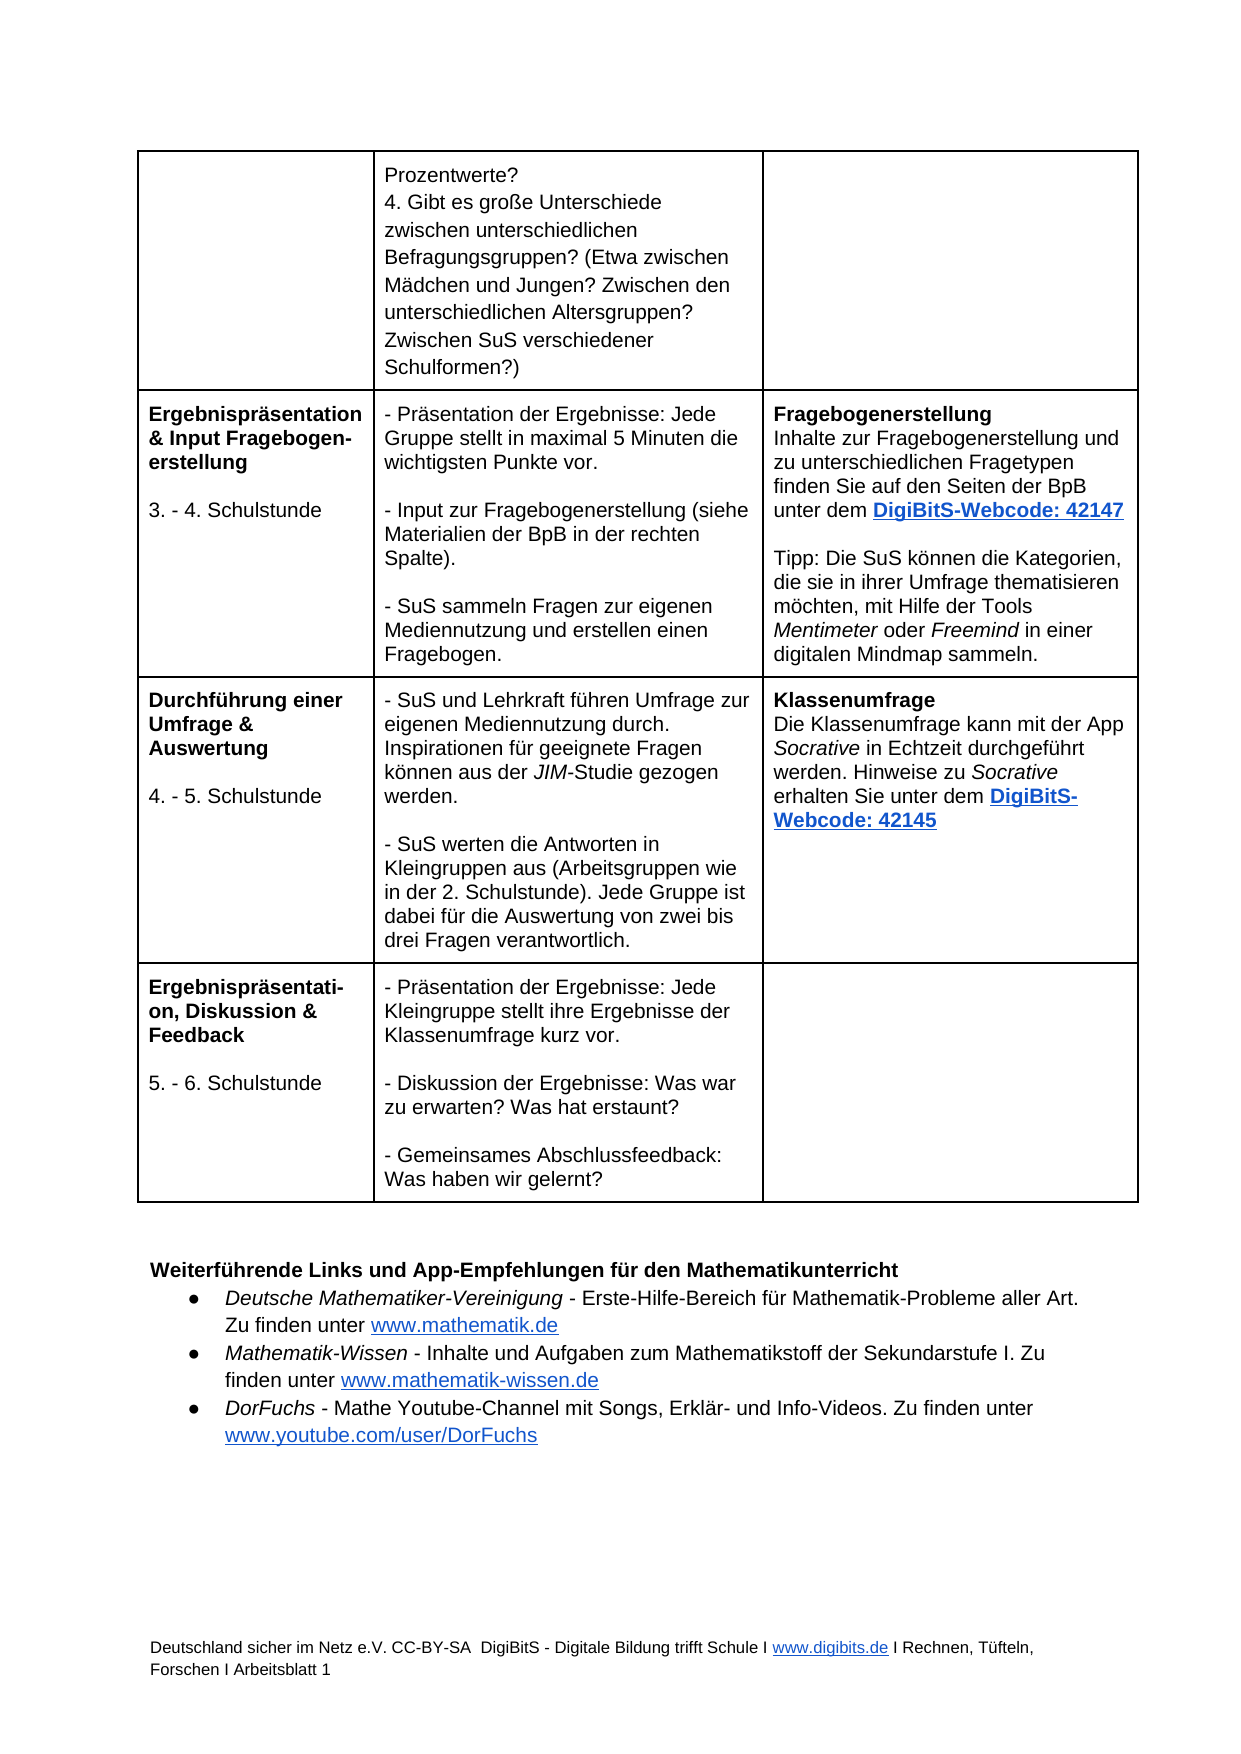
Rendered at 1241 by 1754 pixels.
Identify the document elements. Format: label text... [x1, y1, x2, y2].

list DorFuchs - Mathe Youtube-Channel mit Songs, Erklär- und Info-Videos. Zu finden unter www.youtube.com/user/DorFuchs [187, 1395, 1090, 1447]
table_cell - Präsentation der Ergebnisse: Jede Gruppe stellt in maximal 5 Minuten die wichtigsten Punkte vor. - Input zur Fragebogenerstellung (siehe Materialien der BpB in der rechten Spalte). - SuS sammeln Fragen zur eigenen Mediennutzung und erstellen einen Fragebogen. [375, 391, 762, 676]
table_cell - SuS und Lehrkraft führen Umfrage zur eigenen Mediennutzung durch. Inspirationen für geeignete Fragen können aus der JIM-Studie gezogen werden. - SuS werten die Antworten in Kleingruppen aus (Arbeitsgruppen wie in der 2. Schulstunde). Jede Gruppe ist dabei für die Auswertung von zwei bis drei Fragen verantwortlich. [375, 678, 762, 962]
text Weiterführende Links und App-Empfehlungen für den Mathematikunterricht [150, 1258, 1090, 1282]
table_cell Fragebogenerstellung Inhalte zur Fragebogenerstellung und zu unterschiedlichen Fragetypen finden Sie auf den Seiten der BpB unter dem DigiBitS-Webcode: 42147 Tipp: Die SuS können die Kategorien, die sie in ihrer Umfrage thematisieren möchten, mit Hilfe der Tools Mentimeter oder Freemind in einer digitalen Mindmap sammeln. [764, 391, 1137, 676]
table_cell Prozentwerte? 4. Gibt es große Unterschiede zwischen unterschiedlichen Befragungsgruppen? (Etwa zwischen Mädchen und Jungen? Zwischen den unterschiedlichen Altersgruppen? Zwischen SuS verschiedener Schulformen?) [375, 152, 762, 389]
table_cell Durchführung einer Umfrage & Auswertung 4. - 5. Schulstunde [139, 678, 373, 962]
table_cell Ergebnispräsentati- on, Diskussion & Feedback 5. - 6. Schulstunde [139, 964, 373, 1201]
table_cell [764, 152, 1137, 389]
list Mathematik-Wissen - Inhalte und Aufgaben zum Mathematikstoff der Sekundarstufe I. Zu finden unter www.mathematik-wissen.de [187, 1340, 1090, 1392]
table_cell [764, 964, 1137, 1201]
table_cell Ergebnispräsentation & Input Fragebogen- erstellung 3. - 4. Schulstunde [139, 391, 373, 676]
table_cell Klassenumfrage Die Klassenumfrage kann mit der App Socrative in Echtzeit durchgeführt werden. Hinweise zu Socrative erhalten Sie unter dem DigiBitS-Webcode: 42145 [764, 678, 1137, 962]
list Deutsche Mathematiker-Vereinigung - Erste-Hilfe-Bereich für Mathematik-Probleme aller Art. Zu finden unter www.mathematik.de [187, 1285, 1090, 1337]
table_cell [139, 152, 373, 389]
table_cell - Präsentation der Ergebnisse: Jede Kleingruppe stellt ihre Ergebnisse der Klassenumfrage kurz vor. - Diskussion der Ergebnisse: Was war zu erwarten? Was hat erstaunt? - Gemeinsames Abschlussfeedback: Was haben wir gelernt? [375, 964, 762, 1201]
